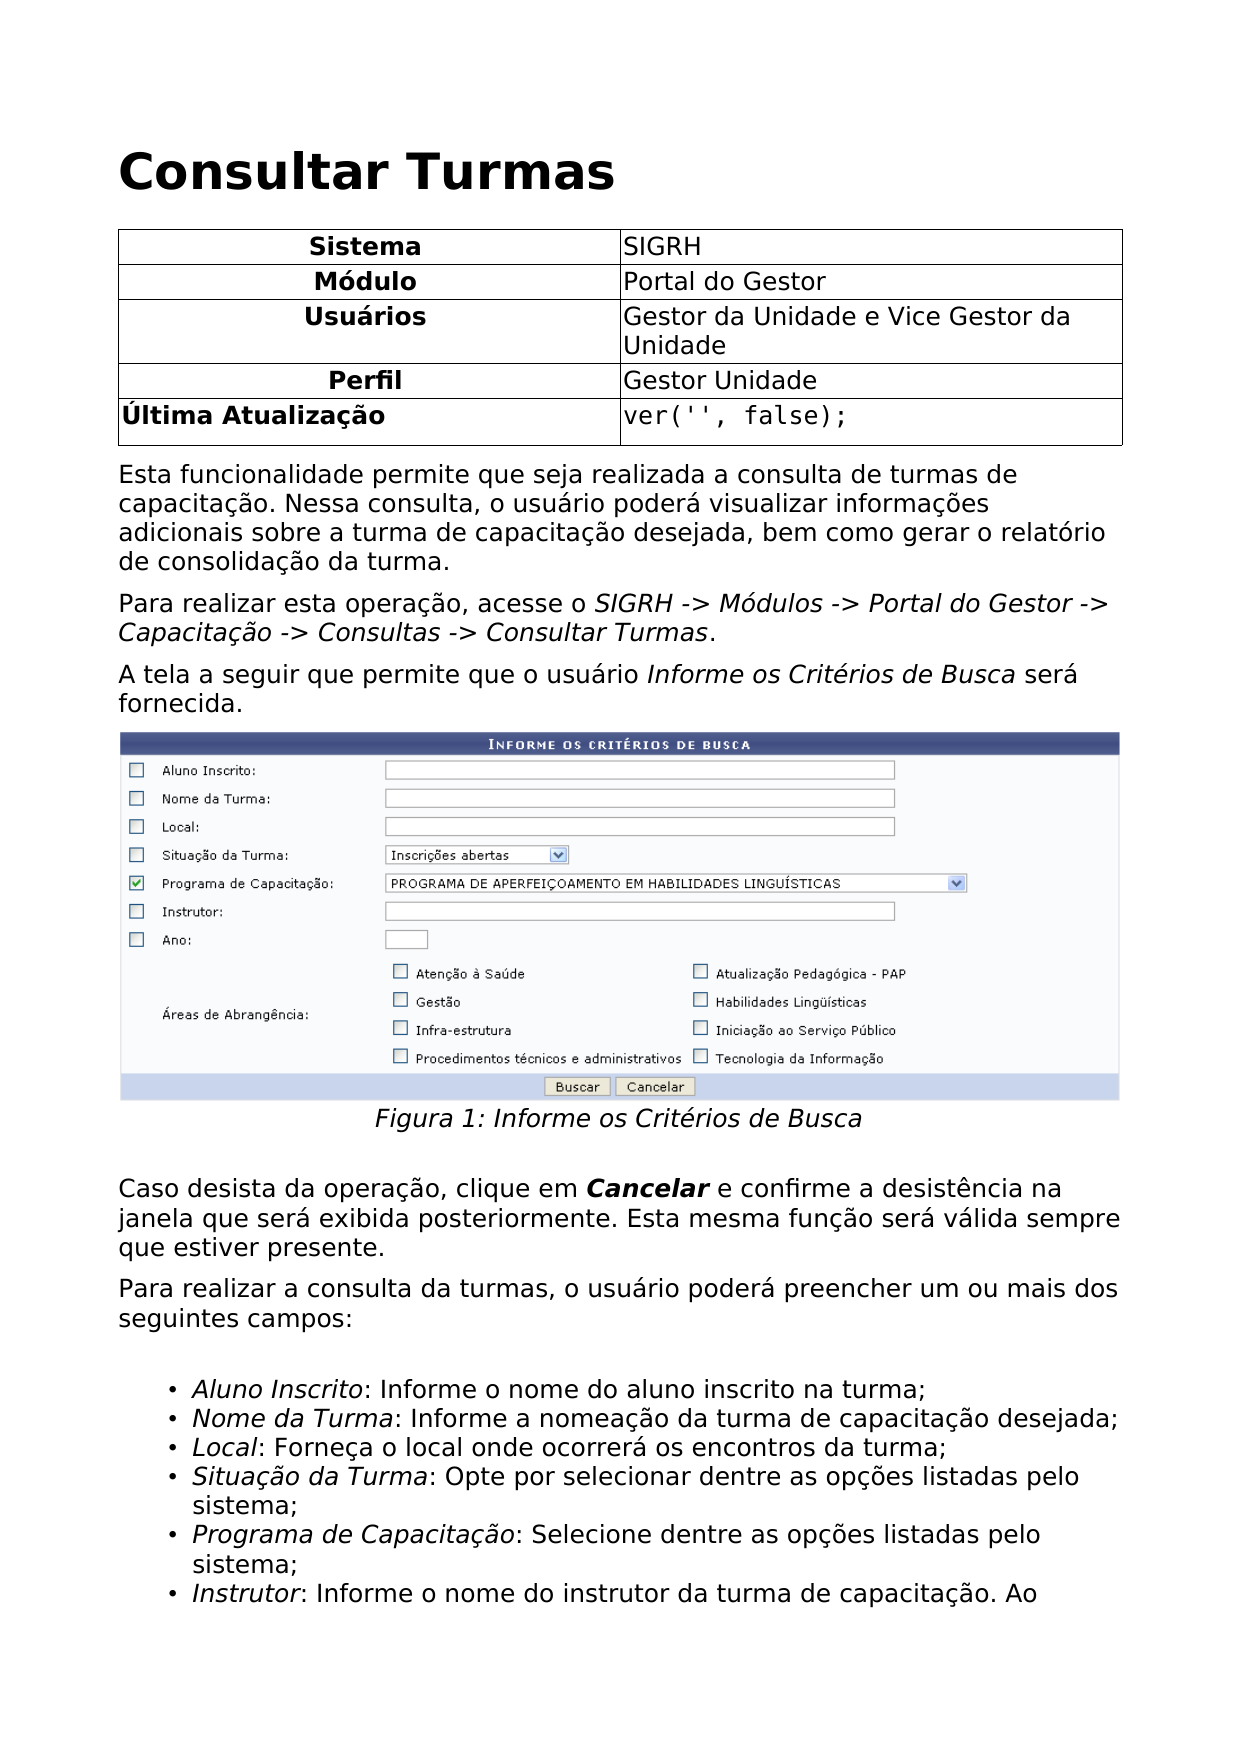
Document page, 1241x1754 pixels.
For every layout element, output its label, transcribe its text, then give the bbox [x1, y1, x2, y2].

table_cell Portal do Gestor [621, 265, 1122, 299]
table_cell Perfil [119, 364, 620, 398]
table_cell Última Atualização [119, 399, 620, 445]
subtitle Consultar Turmas [118, 143, 1122, 201]
table_header Sistema [119, 230, 620, 264]
list Instrutor: Informe o nome do instrutor da turma de capacitação. Ao [177, 1579, 1122, 1608]
list Situação da Turma: Opte por selecionar dentre as opções listadas pelo sistema; [177, 1462, 1122, 1521]
picture [118, 730, 1123, 1104]
text Para realizar esta operação, acesse o SIGRH -> Módulos -> Portal do Gestor -> Capacitação -> Consultas -> Consultar Turmas. [118, 589, 1122, 647]
text Esta funcionalidade permite que seja realizada a consulta de turmas de capacitação. Nessa consulta, o usuário poderá visualizar informações adicionais sobre a turma de capacitação desejada, bem como gerar o relatório de consolidação da turma. [118, 460, 1122, 577]
text Para realizar a consulta da turmas, o usuário poderá preencher um ou mais dos seguintes campos: [118, 1274, 1122, 1333]
list Nome da Turma: Informe a nomeação da turma de capacitação desejada; [177, 1404, 1122, 1433]
table_cell Usuários [119, 300, 620, 363]
table_cell Gestor Unidade [621, 364, 1122, 398]
table_cell ver('', false); [621, 399, 1122, 445]
text A tela a seguir que permite que o usuário Informe os Critérios de Busca será fornecida. [118, 660, 1122, 718]
list Programa de Capacitação: Selecione dentre as opções listadas pelo sistema; [177, 1521, 1122, 1579]
table_cell Módulo [119, 265, 620, 299]
text Caso desista da operação, clique em Cancelar e confirme a desistência na janela que será exibida posteriormente. Esta mesma função será válida sempre que estiver presente. [118, 1174, 1122, 1262]
table_cell Gestor da Unidade e Vice Gestor da Unidade [621, 300, 1122, 363]
list Local: Forneça o local onde ocorrerá os encontros da turma; [177, 1433, 1122, 1462]
table_header SIGRH [621, 230, 1122, 264]
text Figura 1: Informe os Critérios de Busca [118, 1104, 1122, 1133]
list Aluno Inscrito: Informe o nome do aluno inscrito na turma; [177, 1375, 1122, 1404]
